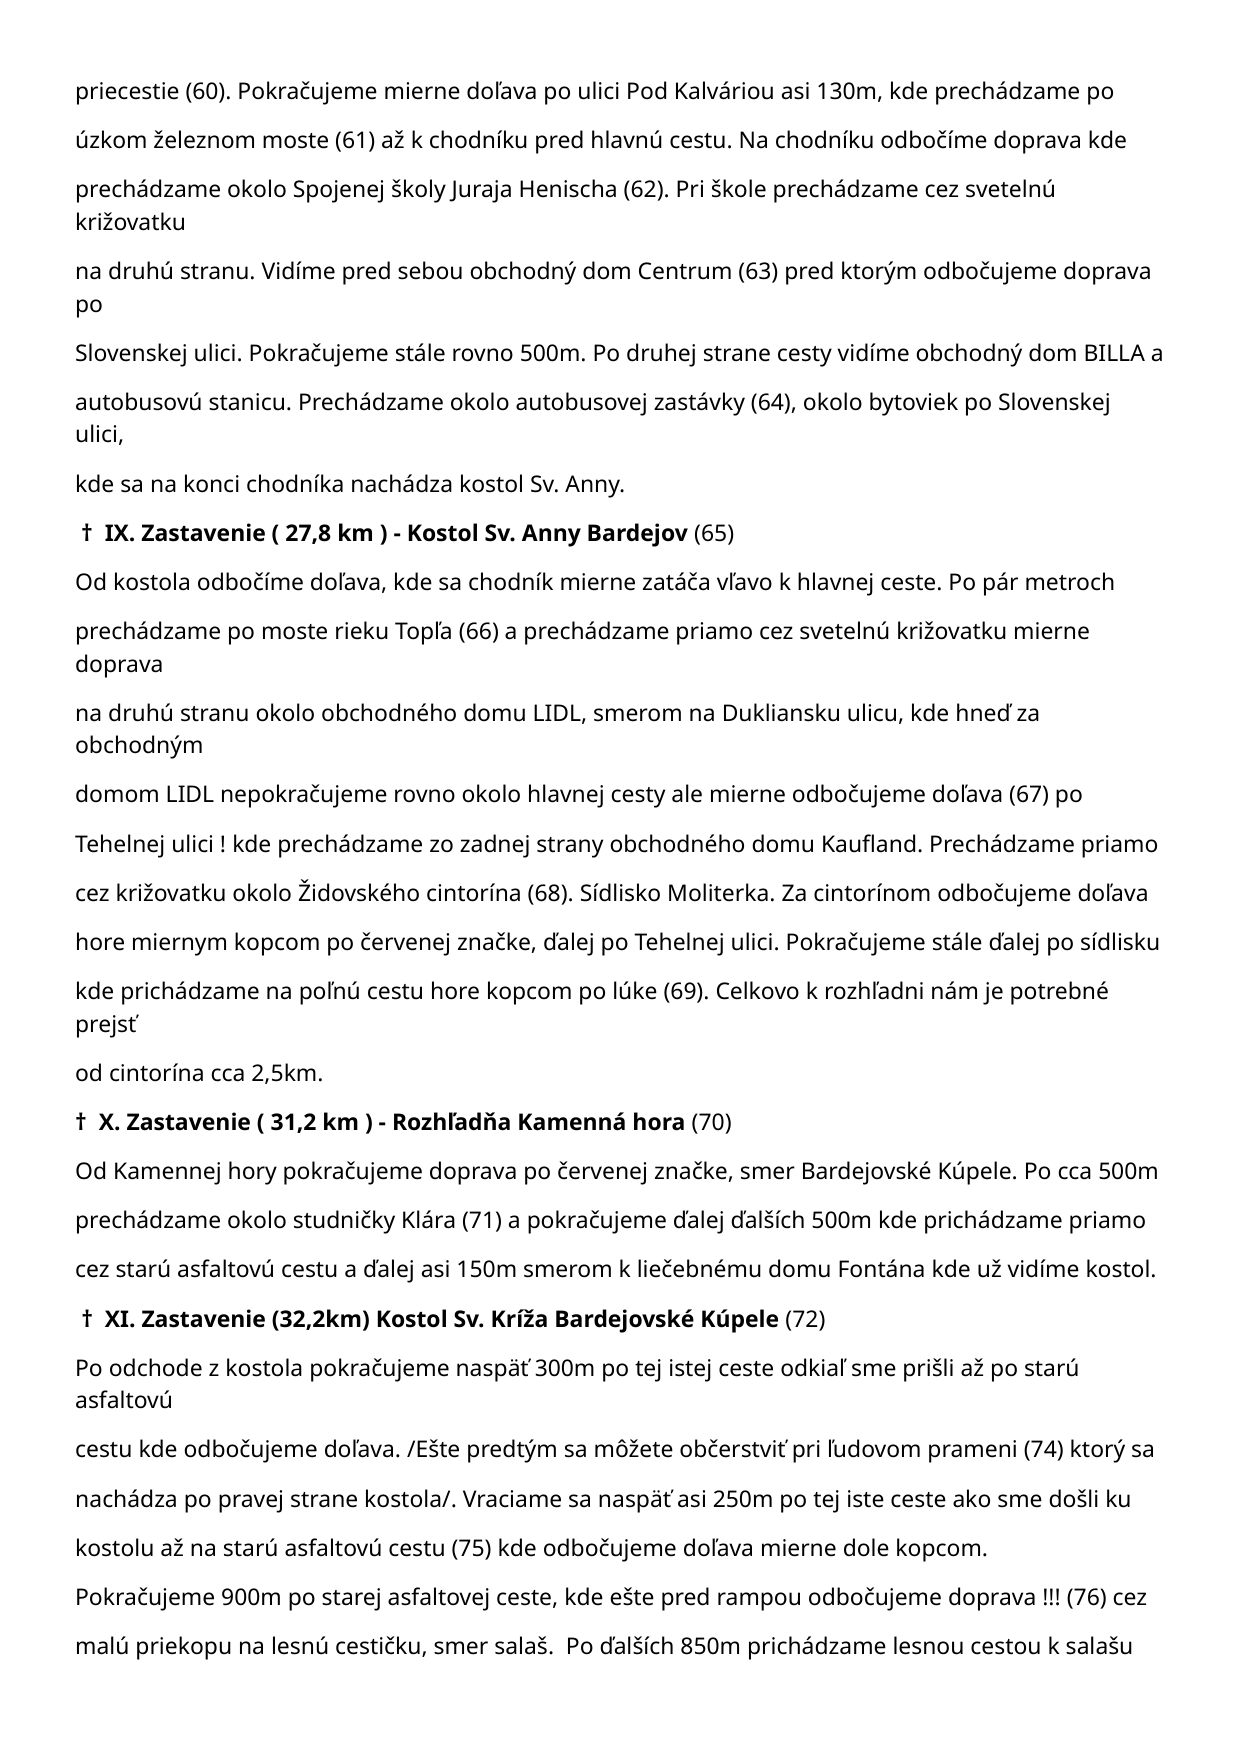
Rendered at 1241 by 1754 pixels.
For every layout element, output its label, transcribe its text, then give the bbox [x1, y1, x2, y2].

text hore miernym kopcom po červenej značke, ďalej po Tehelnej ulici. Pokračujeme stále ďalej po sídlisku [75, 926, 1165, 957]
text cez križovatku okolo Židovského cintorína (68). Sídlisko Moliterka. Za cintorínom odbočujeme doľava [75, 877, 1165, 908]
text † IX. Zastavenie ( 27,8 km ) - Kostol Sv. Anny Bardejov (65) [75, 517, 1165, 548]
text autobusovú stanicu. Prechádzame okolo autobusovej zastávky (64), okolo bytoviek po Slovenskej ulici, [75, 386, 1165, 449]
text Tehelnej ulici ! kde prechádzame zo zadnej strany obchodného domu Kaufland. Prechádzame priamo [75, 827, 1165, 859]
text kde sa na konci chodníka nachádza kostol Sv. Anny. [75, 467, 1165, 499]
text malú priekopu na lesnú cestičku, smer salaš. Po ďalších 850m prichádzame lesnou cestou k salašu [75, 1630, 1165, 1661]
text prechádzame okolo studničky Klára (71) a pokračujeme ďalej ďalších 500m kde prichádzame priamo [75, 1204, 1165, 1235]
text Po odchode z kostola pokračujeme naspäť 300m po tej istej ceste odkiaľ sme prišli až po starú asfaltovú [75, 1352, 1165, 1415]
text prechádzame po moste rieku Topľa (66) a prechádzame priamo cez svetelnú križovatku mierne doprava [75, 615, 1165, 679]
text nachádza po pravej strane kostola/. Vraciame sa naspäť asi 250m po tej iste ceste ako sme došli ku [75, 1482, 1165, 1514]
text kde prichádzame na poľnú cestu hore kopcom po lúke (69). Celkovo k rozhľadni nám je potrebné prejsť [75, 975, 1165, 1039]
text úzkom železnom moste (61) až k chodníku pred hlavnú cestu. Na chodníku odbočíme doprava kde [75, 124, 1165, 155]
text na druhú stranu. Vidíme pred sebou obchodný dom Centrum (63) pred ktorým odbočujeme doprava po [75, 255, 1165, 319]
text † X. Zastavenie ( 31,2 km ) - Rozhľadňa Kamenná hora (70) [75, 1106, 1165, 1137]
text priecestie (60). Pokračujeme mierne doľava po ulici Pod Kalváriou asi 130m, kde prechádzame po [75, 75, 1165, 106]
text Pokračujeme 900m po starej asfaltovej ceste, kde ešte pred rampou odbočujeme doprava !!! (76) cez [75, 1581, 1165, 1612]
text na druhú stranu okolo obchodného domu LIDL, smerom na Dukliansku ulicu, kde hneď za obchodným [75, 697, 1165, 760]
text domom LIDL nepokračujeme rovno okolo hlavnej cesty ale mierne odbočujeme doľava (67) po [75, 778, 1165, 809]
text cez starú asfaltovú cestu a ďalej asi 150m smerom k liečebnému domu Fontána kde už vidíme kostol. [75, 1253, 1165, 1284]
text kostolu až na starú asfaltovú cestu (75) kde odbočujeme doľava mierne dole kopcom. [75, 1532, 1165, 1563]
text Od Kamennej hory pokračujeme doprava po červenej značke, smer Bardejovské Kúpele. Po cca 500m [75, 1155, 1165, 1186]
text prechádzame okolo Spojenej školy Juraja Henischa (62). Pri škole prechádzame cez svetelnú križovatku [75, 173, 1165, 237]
text od cintorína cca 2,5km. [75, 1057, 1165, 1088]
text † XI. Zastavenie (32,2km) Kostol Sv. Kríža Bardejovské Kúpele (72) [75, 1302, 1165, 1334]
text Od kostola odbočíme doľava, kde sa chodník mierne zatáča vľavo k hlavnej ceste. Po pár metroch [75, 566, 1165, 597]
text Slovenskej ulici. Pokračujeme stále rovno 500m. Po druhej strane cesty vidíme obchodný dom BILLA a [75, 337, 1165, 368]
text cestu kde odbočujeme doľava. /Ešte predtým sa môžete občerstviť pri ľudovom prameni (74) ktorý sa [75, 1433, 1165, 1464]
